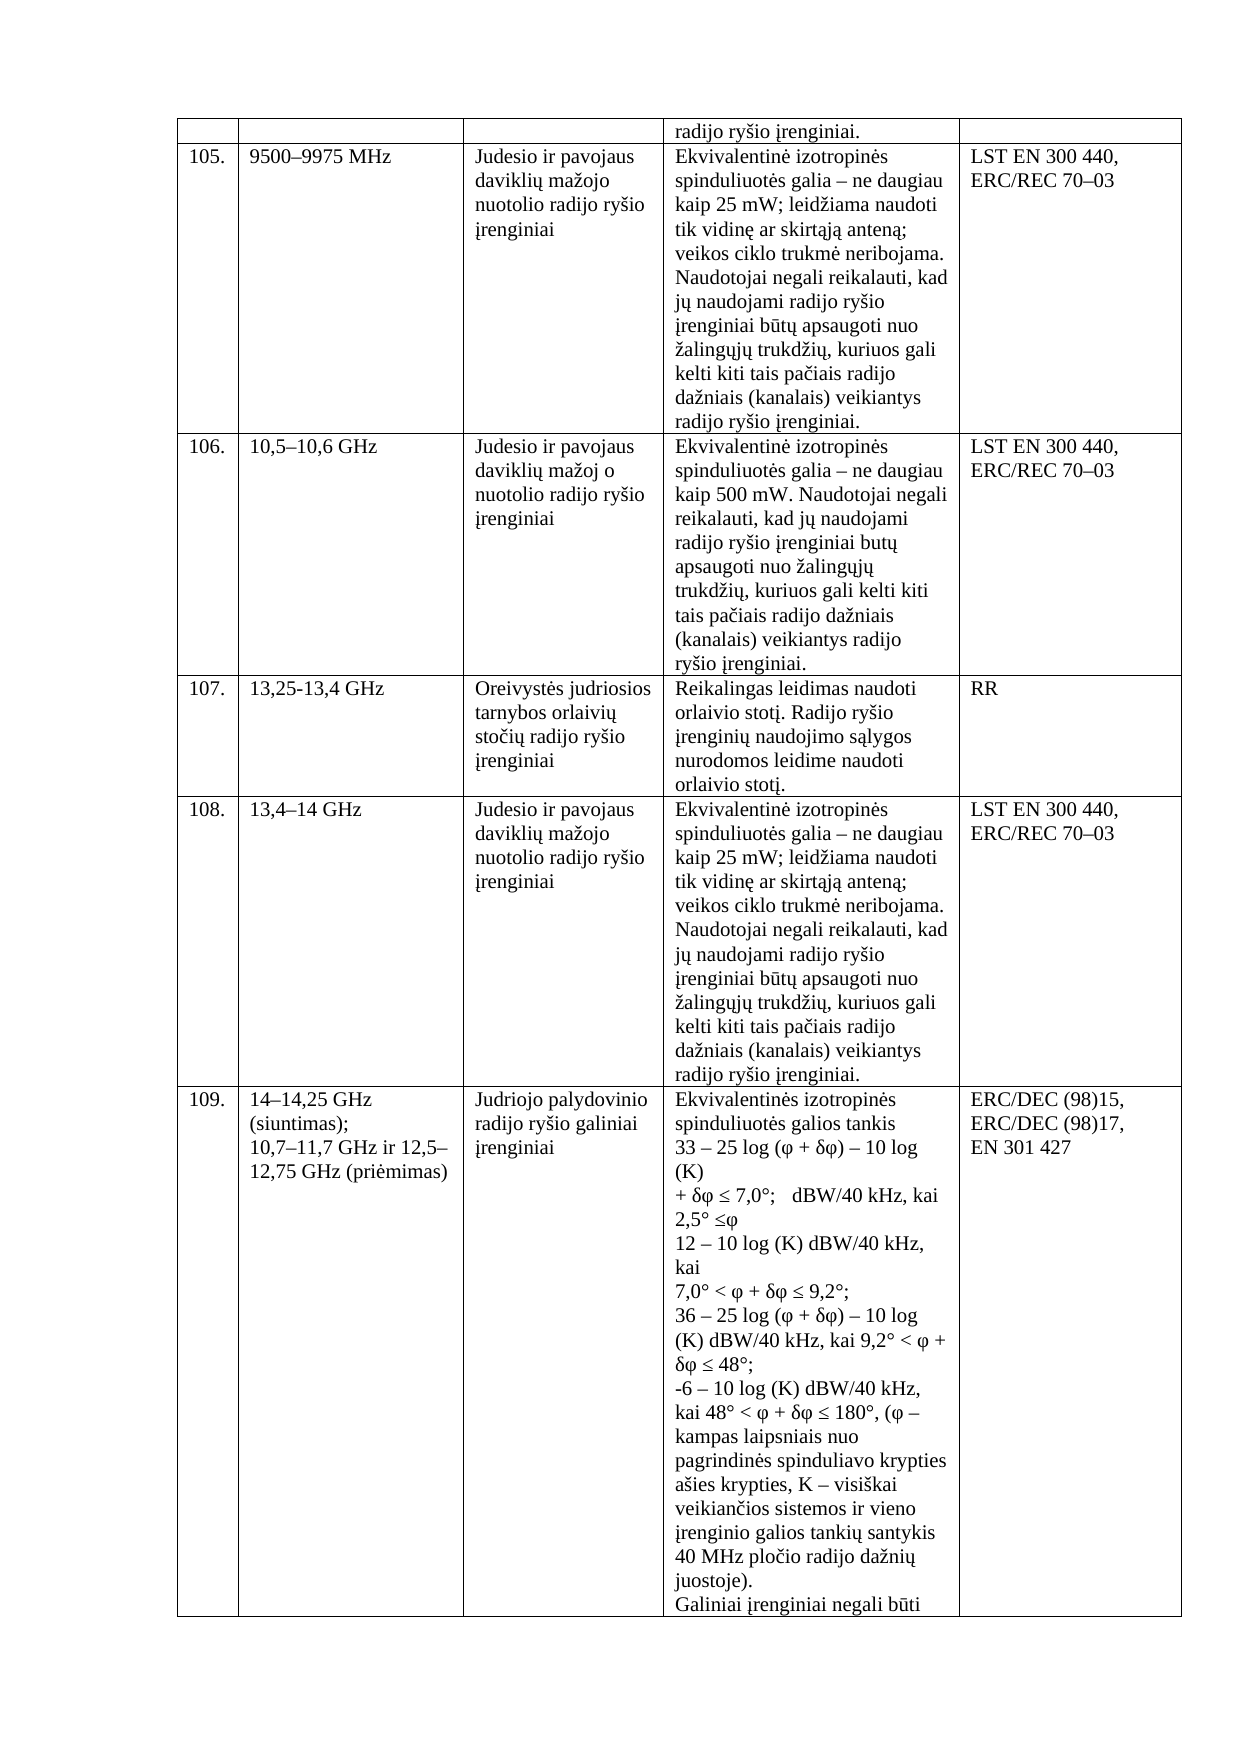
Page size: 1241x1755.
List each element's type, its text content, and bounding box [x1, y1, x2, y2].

table_cell Ekvivalentinė izotropinės spinduliuotės galia – ne daugiau kaip 500 mW. Naudotojai negali reikalauti, kad jų naudojami radijo ryšio įrenginiai butų apsaugoti nuo žalingųjų trukdžių, kuriuos gali kelti kiti tais pačiais radijo dažniais (kanalais) veikiantys radijo ryšio įrenginiai. [664, 434, 959, 675]
table_cell LST EN 300 440, ERC/REC 70–03 [960, 797, 1181, 1086]
table_cell Judesio ir pavojaus daviklių mažoj o nuotolio radijo ryšio įrenginiai [464, 434, 663, 675]
table_cell 105. [178, 144, 238, 433]
table_cell LST EN 300 440, ERC/REC 70–03 [960, 434, 1181, 675]
table_cell 13,25-13,4 GHz [239, 676, 463, 796]
table_cell 10,5–10,6 GHz [239, 434, 463, 675]
table_cell RR [960, 676, 1181, 796]
table_cell 13,4–14 GHz [239, 797, 463, 1086]
table_cell 109. [178, 1087, 238, 1616]
table_cell 108. [178, 797, 238, 1086]
table_cell Ekvivalentinė izotropinės spinduliuotės galia – ne daugiau kaip 25 mW; leidžiama naudoti tik vidinę ar skirtąją anteną; veikos ciklo trukmė neribojama. Naudotojai negali reikalauti, kad jų naudojami radijo ryšio įrenginiai būtų apsaugoti nuo žalingųjų trukdžių, kuriuos gali kelti kiti tais pačiais radijo dažniais (kanalais) veikiantys radijo ryšio įrenginiai. [664, 144, 959, 433]
table_cell [464, 119, 663, 143]
table_cell ERC/DEC (98)15, ERC/DEC (98)17, EN 301 427 [960, 1087, 1181, 1616]
table_cell Ekvivalentinė izotropinės spinduliuotės galia – ne daugiau kaip 25 mW; leidžiama naudoti tik vidinę ar skirtąją anteną; veikos ciklo trukmė neribojama. Naudotojai negali reikalauti, kad jų naudojami radijo ryšio įrenginiai būtų apsaugoti nuo žalingųjų trukdžių, kuriuos gali kelti kiti tais pačiais radijo dažniais (kanalais) veikiantys radijo ryšio įrenginiai. [664, 797, 959, 1086]
table_cell [239, 119, 463, 143]
table_cell LST EN 300 440, ERC/REC 70–03 [960, 144, 1181, 433]
table_cell Ekvivalentinės izotropinės spinduliuotės galios tankis 33 – 25 log (φ + δφ) – 10 log (K) + δφ ≤ 7,0°;dBW/40 kHz, kai 2,5° ≤φ 12 – 10 log (K) dBW/40 kHz, kai 7,0° < φ + δφ ≤ 9,2°; 36 – 25 log (φ + δφ) – 10 log (K) dBW/40 kHz, kai 9,2° < φ + δφ ≤ 48°; -6 – 10 log (K) dBW/40 kHz, kai 48° < φ + δφ ≤ 180°, (φ – kampas laipsniais nuo pagrindinės spinduliavo krypties ašies krypties, K – visiškai veikiančios sistemos ir vieno įrenginio galios tankių santykis 40 MHz pločio radijo dažnių juostoje). Galiniai įrenginiai negali būti [664, 1087, 959, 1616]
table_cell 9500–9975 MHz [239, 144, 463, 433]
table_cell [960, 119, 1181, 143]
table_cell Judriojo palydovinio radijo ryšio galiniai įrenginiai [464, 1087, 663, 1616]
table_cell Reikalingas leidimas naudoti orlaivio stotį. Radijo ryšio įrenginių naudojimo sąlygos nurodomos leidime naudoti orlaivio stotį. [664, 676, 959, 796]
table_cell Judesio ir pavojaus daviklių mažojo nuotolio radijo ryšio įrenginiai [464, 144, 663, 433]
table_cell Judesio ir pavojaus daviklių mažojo nuotolio radijo ryšio įrenginiai [464, 797, 663, 1086]
table_cell radijo ryšio įrenginiai. [664, 119, 959, 143]
table_cell [178, 119, 238, 143]
table_cell 107. [178, 676, 238, 796]
table_cell 14–14,25 GHz (siuntimas); 10,7–11,7 GHz ir 12,5–12,75 GHz (priėmimas) [239, 1087, 463, 1616]
table_cell Oreivystės judriosios tarnybos orlaivių stočių radijo ryšio įrenginiai [464, 676, 663, 796]
table_cell 106. [178, 434, 238, 675]
